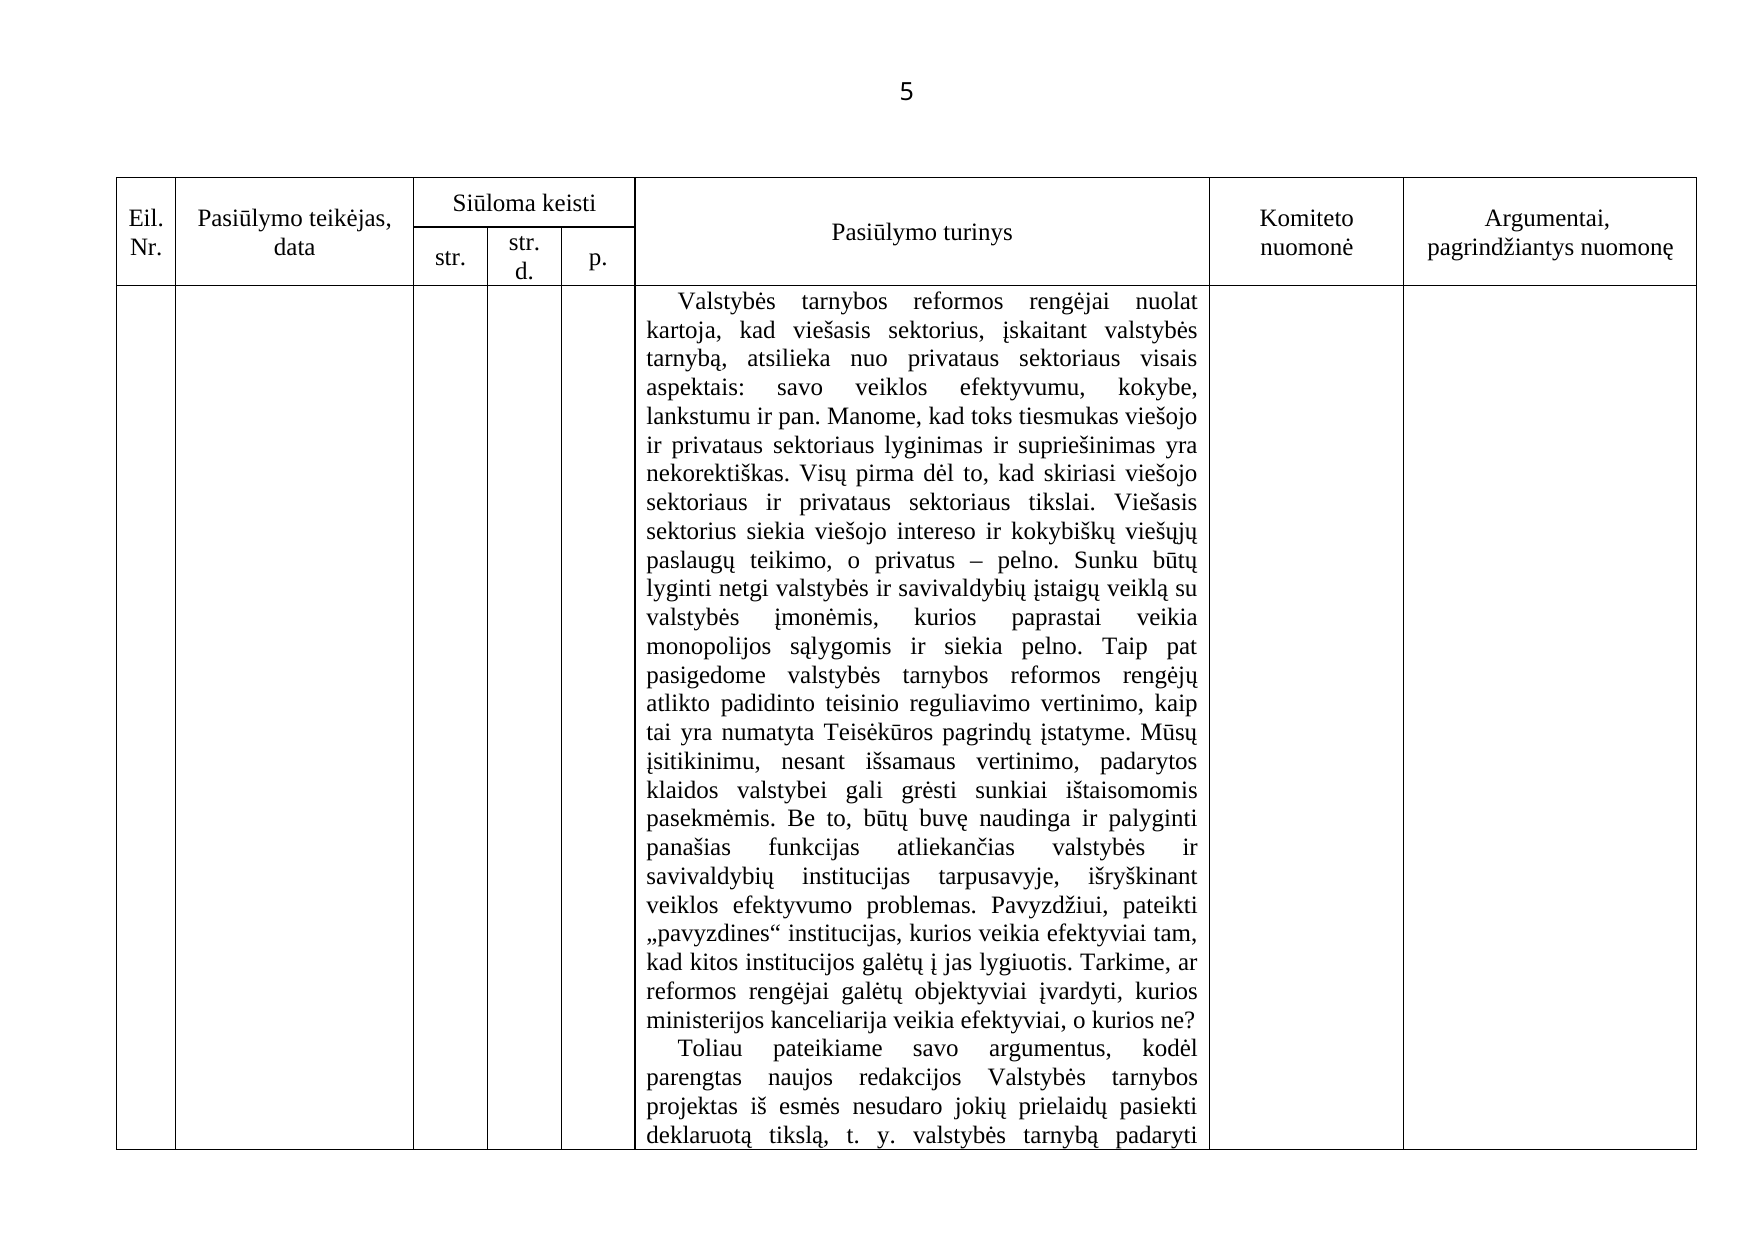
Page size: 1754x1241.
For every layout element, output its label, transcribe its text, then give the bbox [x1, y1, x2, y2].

table_header Pasiūlymo turinys [636, 178, 1209, 285]
table_cell [1404, 286, 1696, 1148]
table_header Pasiūlymo teikėjas, data [176, 178, 413, 285]
table_cell [1210, 286, 1403, 1148]
table_header Siūloma keisti [414, 178, 634, 226]
table_cell [562, 286, 634, 1148]
table_header Eil. Nr. [117, 178, 175, 285]
table_header Argumentai, pagrindžiantys nuomonę [1404, 178, 1696, 285]
table_cell [176, 286, 413, 1148]
table_cell [414, 286, 487, 1148]
table_cell [488, 286, 561, 1148]
table_cell str. [414, 228, 487, 285]
table_cell p. [562, 228, 634, 285]
table_header Komiteto nuomonė [1210, 178, 1403, 285]
table_cell [117, 286, 175, 1148]
table_cell Valstybės tarnybos reformos rengėjai nuolat kartoja, kad viešasis sektorius, įskaitant valstybės tarnybą, atsilieka nuo privataus sektoriaus visais aspektais: savo veiklos efektyvumu, kokybe, lankstumu ir pan. Manome, kad toks tiesmukas viešojo ir privataus sektoriaus lyginimas ir supriešinimas yra nekorektiškas. Visų pirma dėl to, kad skiriasi viešojo sektoriaus ir privataus sektoriaus tikslai. Viešasis sektorius siekia viešojo intereso ir kokybiškų viešųjų paslaugų teikimo, o privatus – pelno. Sunku būtų lyginti netgi valstybės ir savivaldybių įstaigų veiklą su valstybės įmonėmis, kurios paprastai veikia monopolijos sąlygomis ir siekia pelno. Taip pat pasigedome valstybės tarnybos reformos rengėjų atlikto padidinto teisinio reguliavimo vertinimo, kaip tai yra numatyta Teisėkūros pagrindų įstatyme. Mūsų įsitikinimu, nesant išsamaus vertinimo, padarytos klaidos valstybei gali grėsti sunkiai ištaisomomis pasekmėmis. Be to, būtų buvę naudinga ir palyginti panašias funkcijas atliekančias valstybės ir savivaldybių institucijas tarpusavyje, išryškinant veiklos efektyvumo problemas. Pavyzdžiui, pateikti „pavyzdines“ institucijas, kurios veikia efektyviai tam, kad kitos institucijos galėtų į jas lygiuotis. Tarkime, ar reformos rengėjai galėtų objektyviai įvardyti, kurios ministerijos kanceliarija veikia efektyviai, o kurios ne? Toliau pateikiame savo argumentus, kodėl parengtas naujos redakcijos Valstybės tarnybos projektas iš esmės nesudaro jokių prielaidų pasiekti deklaruotą tikslą, t. y. valstybės tarnybą padaryti [636, 286, 1209, 1148]
table_cell str. d. [488, 228, 561, 285]
